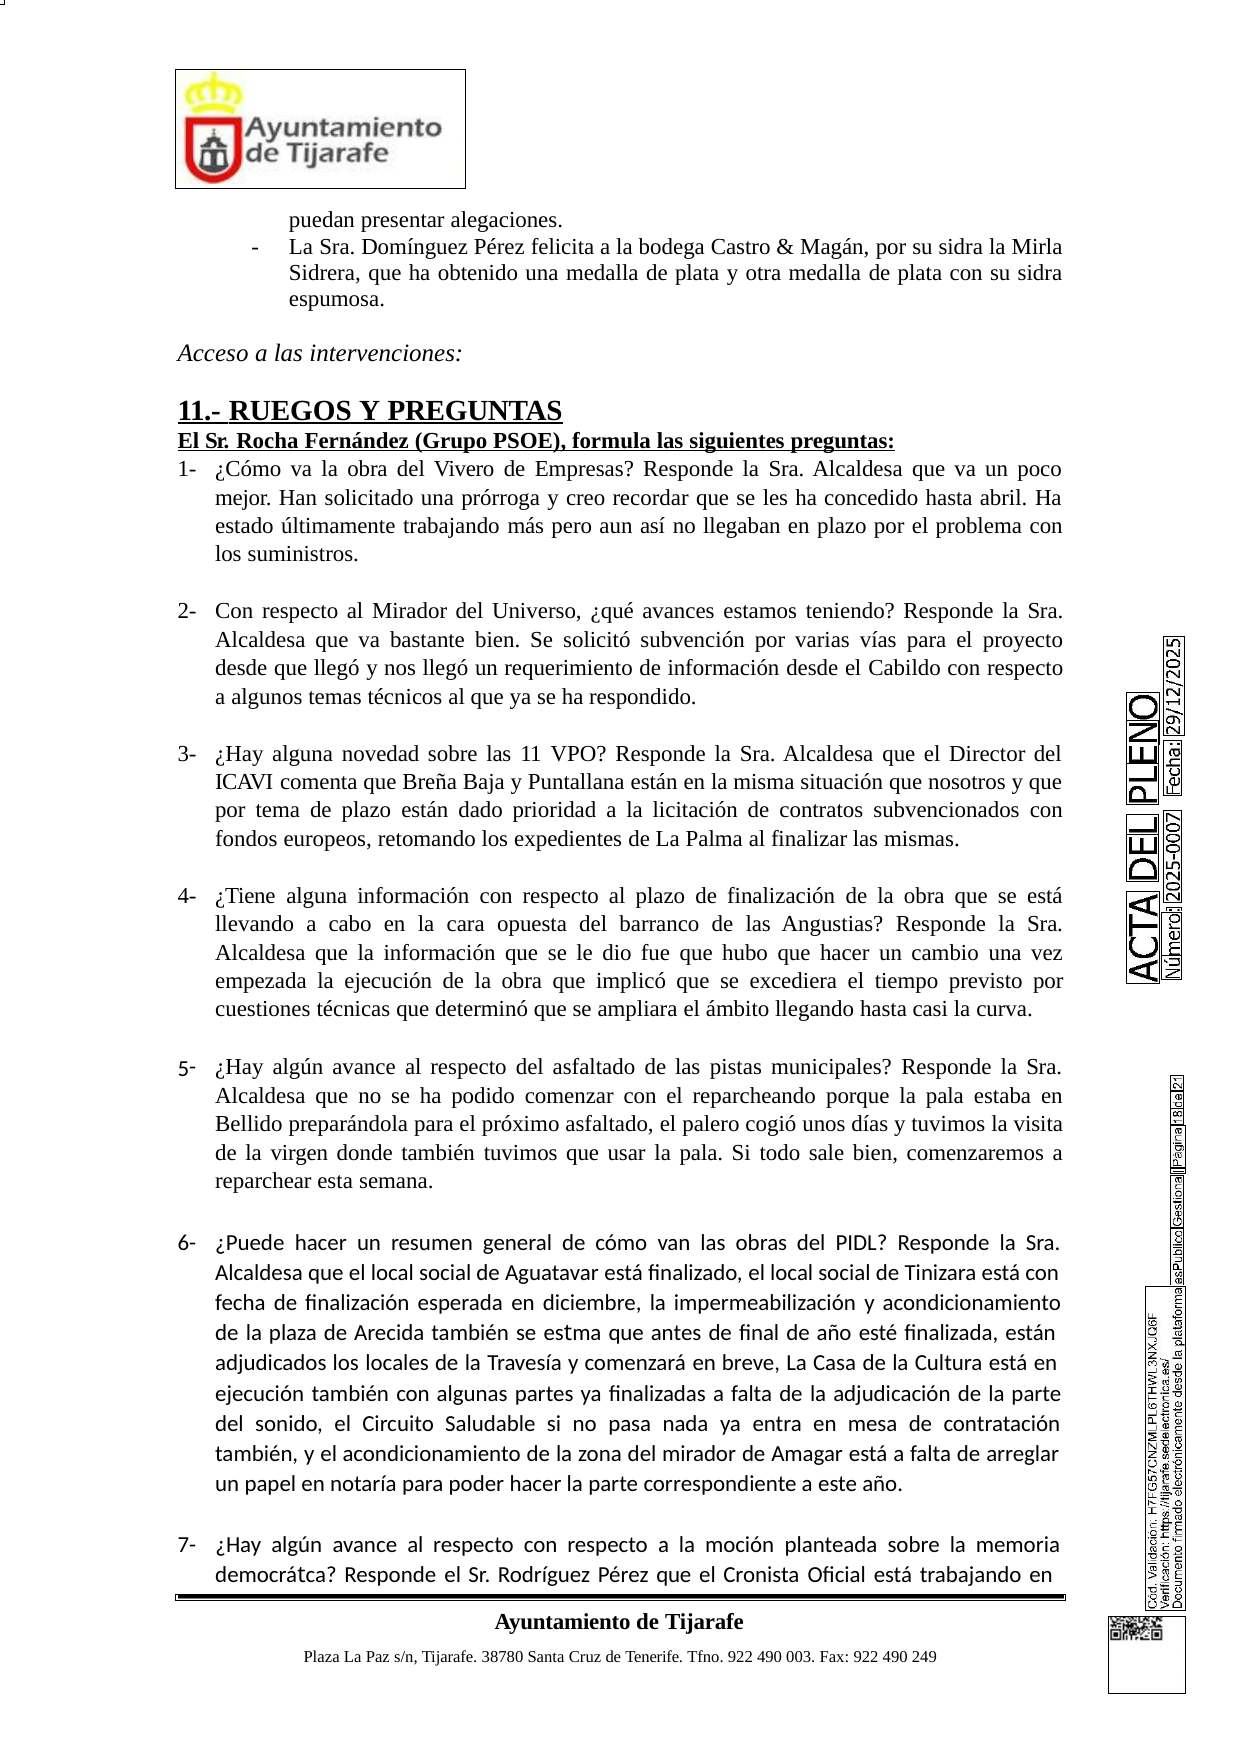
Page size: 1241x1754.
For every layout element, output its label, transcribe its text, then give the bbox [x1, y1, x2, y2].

picture [1127, 693, 1159, 720]
text - ¿Cómo va la obra del Vivero de Empresas? Responde la Sra. Alcaldesa que va un poco [189, 456, 1087, 482]
text La Sra. Domínguez Pérez felicita a la bodega Castro & Magán, por su sidra la Mirla [289, 234, 1086, 259]
text Alcaldesa que el local social de Aguatavar está ﬁnalizado, el local social de Tinizara está con [215, 1262, 1087, 1285]
picture [1171, 1169, 1185, 1173]
text un papel en notaría para poder hacer la parte correspondiente a este año. [215, 1473, 1087, 1496]
picture [1171, 1109, 1183, 1124]
picture [1162, 956, 1181, 979]
text los suministros. [215, 541, 1087, 567]
text Alcaldesa que no se ha podido comenzar con el reparcheando porque la pala estaba en [215, 1083, 1087, 1108]
text - ¿Hay alguna novedad sobre las 11 VPO? Responde la Sra. Alcaldesa que el Director del [189, 741, 1087, 766]
text ICAVI comenta que Breña Baja y Puntallana están en la misma situación que nosotros y que [215, 769, 1087, 794]
picture [1162, 913, 1181, 955]
picture [176, 1595, 1065, 1600]
picture [1171, 1076, 1183, 1090]
text fondos europeos, retomando los expedientes de La Palma al finalizar las mismas. [215, 826, 1087, 851]
text Sidrera, que ha obtenido una medalla de plata y otra medalla de plata con su sidra [289, 260, 1086, 285]
text 7- ¿Hay algún avance al respecto con respecto a la moción planteada sobre la memoria [177, 1534, 1086, 1557]
text 3 [177, 741, 189, 766]
text reparchear esta semana. [215, 1168, 1087, 1193]
text mejor. Han solicitado una prórroga y creo recordar que se les ha concedido hasta abril. Ha [215, 484, 1087, 510]
picture [1146, 1287, 1185, 1610]
picture [1145, 1229, 1186, 1286]
text empezada la ejecución de la obra que implicó que se excediera el tiempo previsto por [215, 968, 1087, 993]
picture [1171, 1176, 1183, 1227]
text también, y el acondicionamiento de la zona del mirador de Amagar está a falta de arreglar [215, 1443, 1087, 1466]
picture [1161, 908, 1182, 912]
text de la plaza de Arecida también se estma que antes de ﬁnal de año esté ﬁnalizada, están [215, 1322, 1087, 1345]
text Alcaldesa que va bastante bien. Se solicitó subvención por varias vías para el proyecto [215, 627, 1087, 652]
text ejecución también con algunas partes ya ﬁnalizadas a falta de la adjudicación de la parte [215, 1383, 1087, 1406]
text a algunos temas técnicos al que ya se ha respondido. [215, 684, 1087, 709]
text puedan presentar alegaciones. [289, 207, 588, 233]
text 11.- RUEGOS Y PREGUNTAS [177, 395, 588, 427]
text desde que llegó y nos llegó un requerimiento de información desde el Cabildo con respecto [215, 655, 1087, 681]
picture [1127, 835, 1158, 881]
picture [176, 70, 465, 188]
picture [1164, 741, 1181, 795]
text - [251, 234, 284, 259]
text El Sr. Rocha Fernández (Grupo PSOE), formula las siguientes preguntas: [177, 428, 921, 453]
text Acceso a las intervenciones: [177, 339, 487, 367]
text Ayuntamiento de Tijarafe [494, 1609, 771, 1634]
picture [1109, 1617, 1185, 1693]
text del sonido, el Circuito Saludable si no pasa nada ya entra en mesa de contratación [215, 1413, 1087, 1436]
text 4 [177, 883, 189, 908]
picture [1164, 811, 1181, 902]
text de la virgen donde también tuvimos que usar la pala. Si todo sale bien, comenzaremos a [215, 1140, 1087, 1165]
text por tema de plazo están dado prioridad a la licitación de contratos subvencionados con [215, 797, 1087, 823]
text democrátca? Responde el Sr. Rodríguez Pérez que el Cronista Oﬁcial está trabajando en [215, 1564, 1087, 1587]
picture [1127, 764, 1158, 804]
text - ¿Hay algún avance al respecto del asfaltado de las pistas municipales? Responde la Sra. [189, 1054, 1087, 1080]
picture [1127, 721, 1158, 763]
text 6 [177, 1232, 189, 1254]
text llevando a cabo en la cara opuesta del barranco de las Angustias? Responde la Sra. [215, 911, 1087, 937]
text - ¿Puede hacer un resumen general de cómo van las obras del PIDL? Responde la Sra. [189, 1232, 1087, 1254]
text espumosa. [289, 286, 1086, 312]
picture [1164, 637, 1184, 735]
picture [1171, 1092, 1183, 1108]
text adjudicados los locales de la Travesía y comenzará en breve, La Casa de la Cultura está en [215, 1352, 1087, 1375]
text Alcaldesa que la información que se le dio fue que hubo que hacer un cambio una vez [215, 939, 1087, 965]
text cuestiones técnicas que determinó que se ampliara el ámbito llegando hasta casi la curva. [215, 996, 1087, 1022]
picture [1171, 1126, 1185, 1167]
text 2 [177, 598, 189, 624]
text Bellido preparándola para el próximo asfaltado, el palero cogió unos días y tuvimos la visita [215, 1111, 1087, 1137]
picture [1127, 815, 1158, 834]
text 1 [177, 456, 189, 482]
text - Con respecto al Mirador del Universo, ¿qué avances estamos teniendo? Responde la Sra. [189, 598, 1087, 624]
picture [1127, 892, 1159, 983]
text 5 [177, 1058, 214, 1081]
text - ¿Tiene alguna información con respecto al plazo de finalización de la obra que se está [189, 883, 1087, 908]
text estado últimamente trabajando más pero aun así no llegaban en plazo por el problema con [215, 513, 1087, 538]
text Plaza La Paz s/n, Tijarafe. 38780 Santa Cruz de Tenerife. Tfno. 922 490 003. Fax: 922 490 249 [303, 1647, 962, 1666]
text fecha de ﬁnalización esperada en diciembre, la impermeabilización y acondicionamiento [215, 1292, 1087, 1315]
